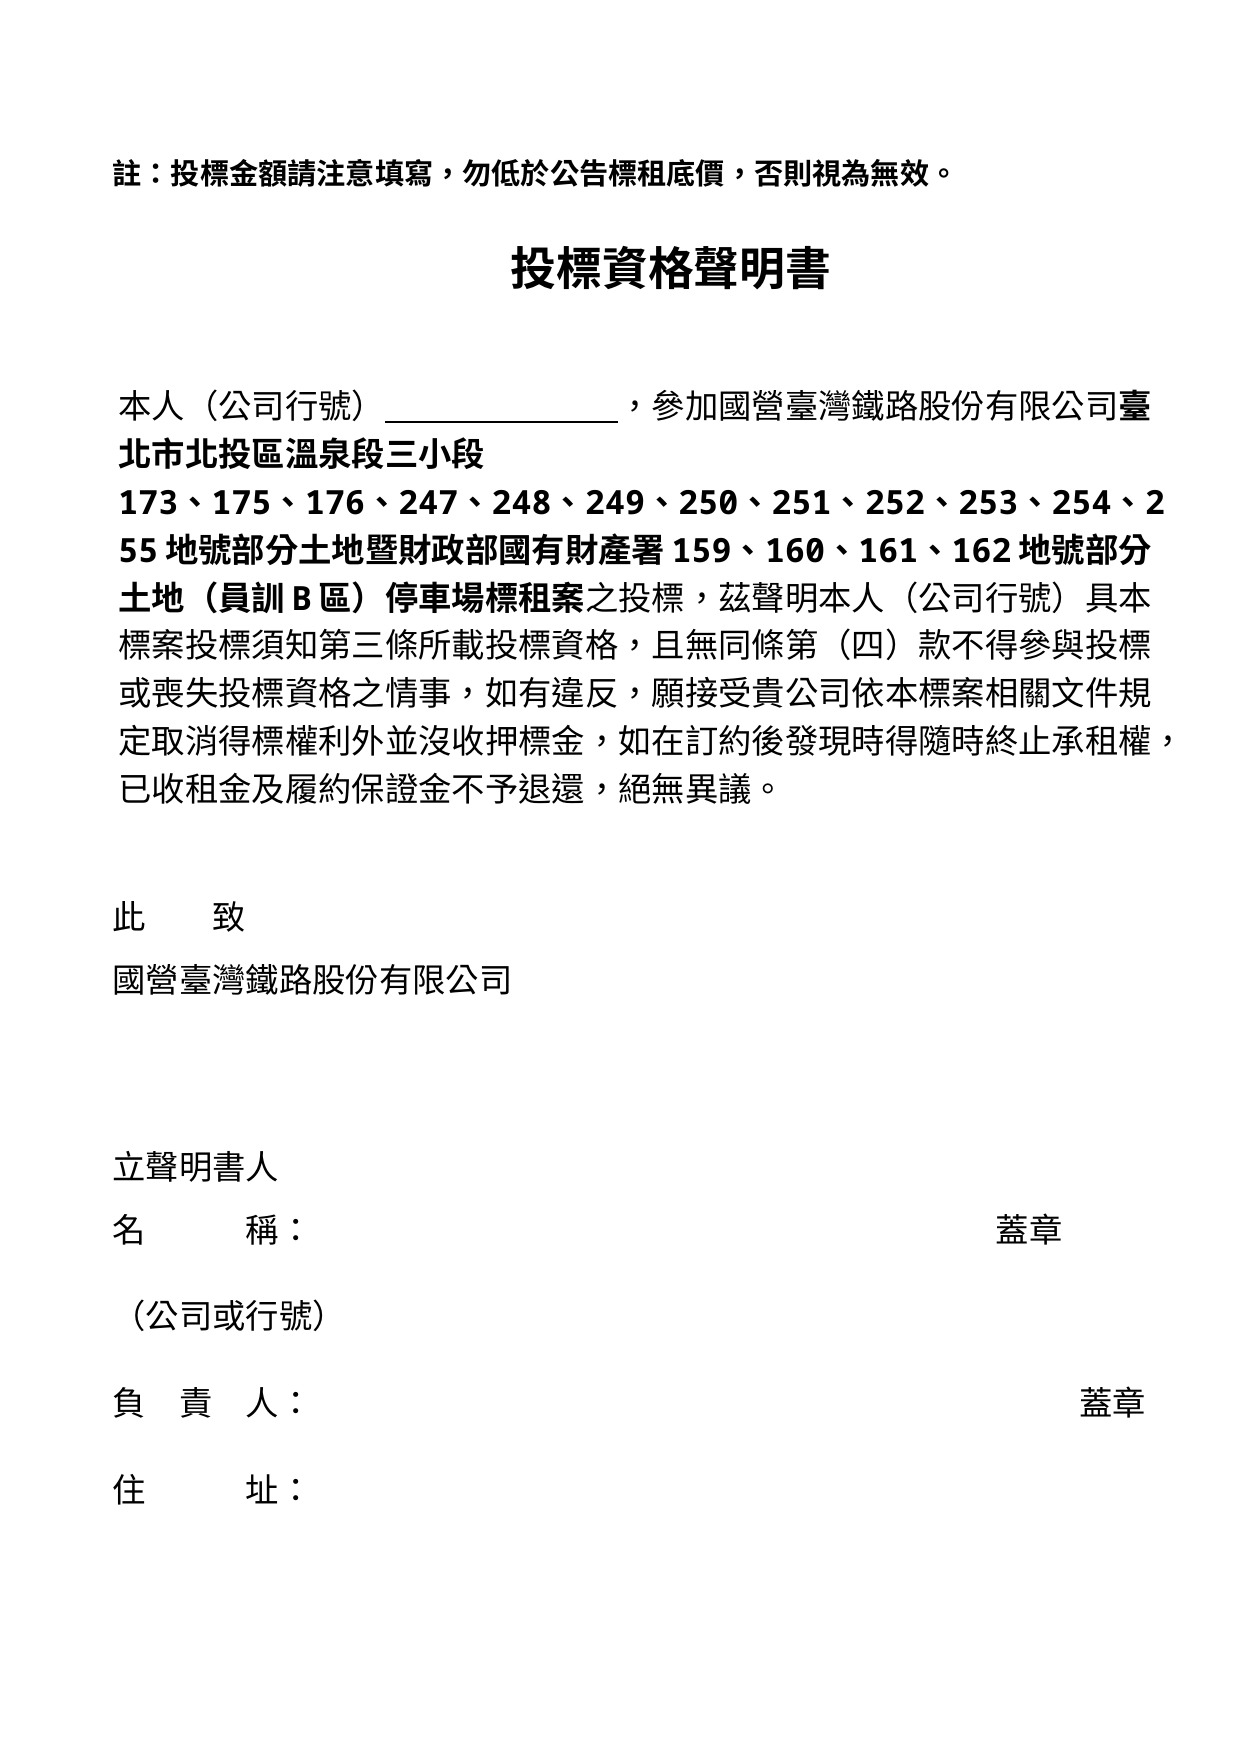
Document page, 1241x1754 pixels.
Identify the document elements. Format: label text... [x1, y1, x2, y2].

text 名 稱： 蓋章 [112, 1186, 1169, 1249]
text 投標資格聲明書 [112, 192, 1169, 317]
text 本人（公司行號） ，參加國營臺灣鐵路股份有限公司臺北市北投區溫泉段三小段173、175、176、247、248、249、250、251、252、253、254、255地號部分土地暨財政部國有財產署159、160、161、162地號部分土地（員訓B區）停車場標租案之投標，茲聲明本人（公司行號）具本標案投標須知第三條所載投標資格，且無同條第（四）款不得參與投標或喪失投標資格之情事，如有違反，願接受貴公司依本標案相關文件規定取消得標權利外並沒收押標金，如在訂約後發現時得隨時終止承租權，已收租金及履約保證金不予退還，絕無異議。 [118, 380, 1169, 811]
text 註：投標金額請注意填寫，勿低於公告標租底價，否則視為無效。 [112, 130, 1169, 192]
text 立聲明書人 [112, 1124, 1169, 1186]
text 負 責 人： 蓋章 [112, 1359, 1169, 1422]
text 住 址： [112, 1446, 1169, 1508]
text （公司或行號） [112, 1273, 1169, 1335]
text 此 致 [112, 874, 1169, 936]
text 國營臺灣鐵路股份有限公司 [112, 936, 1169, 999]
